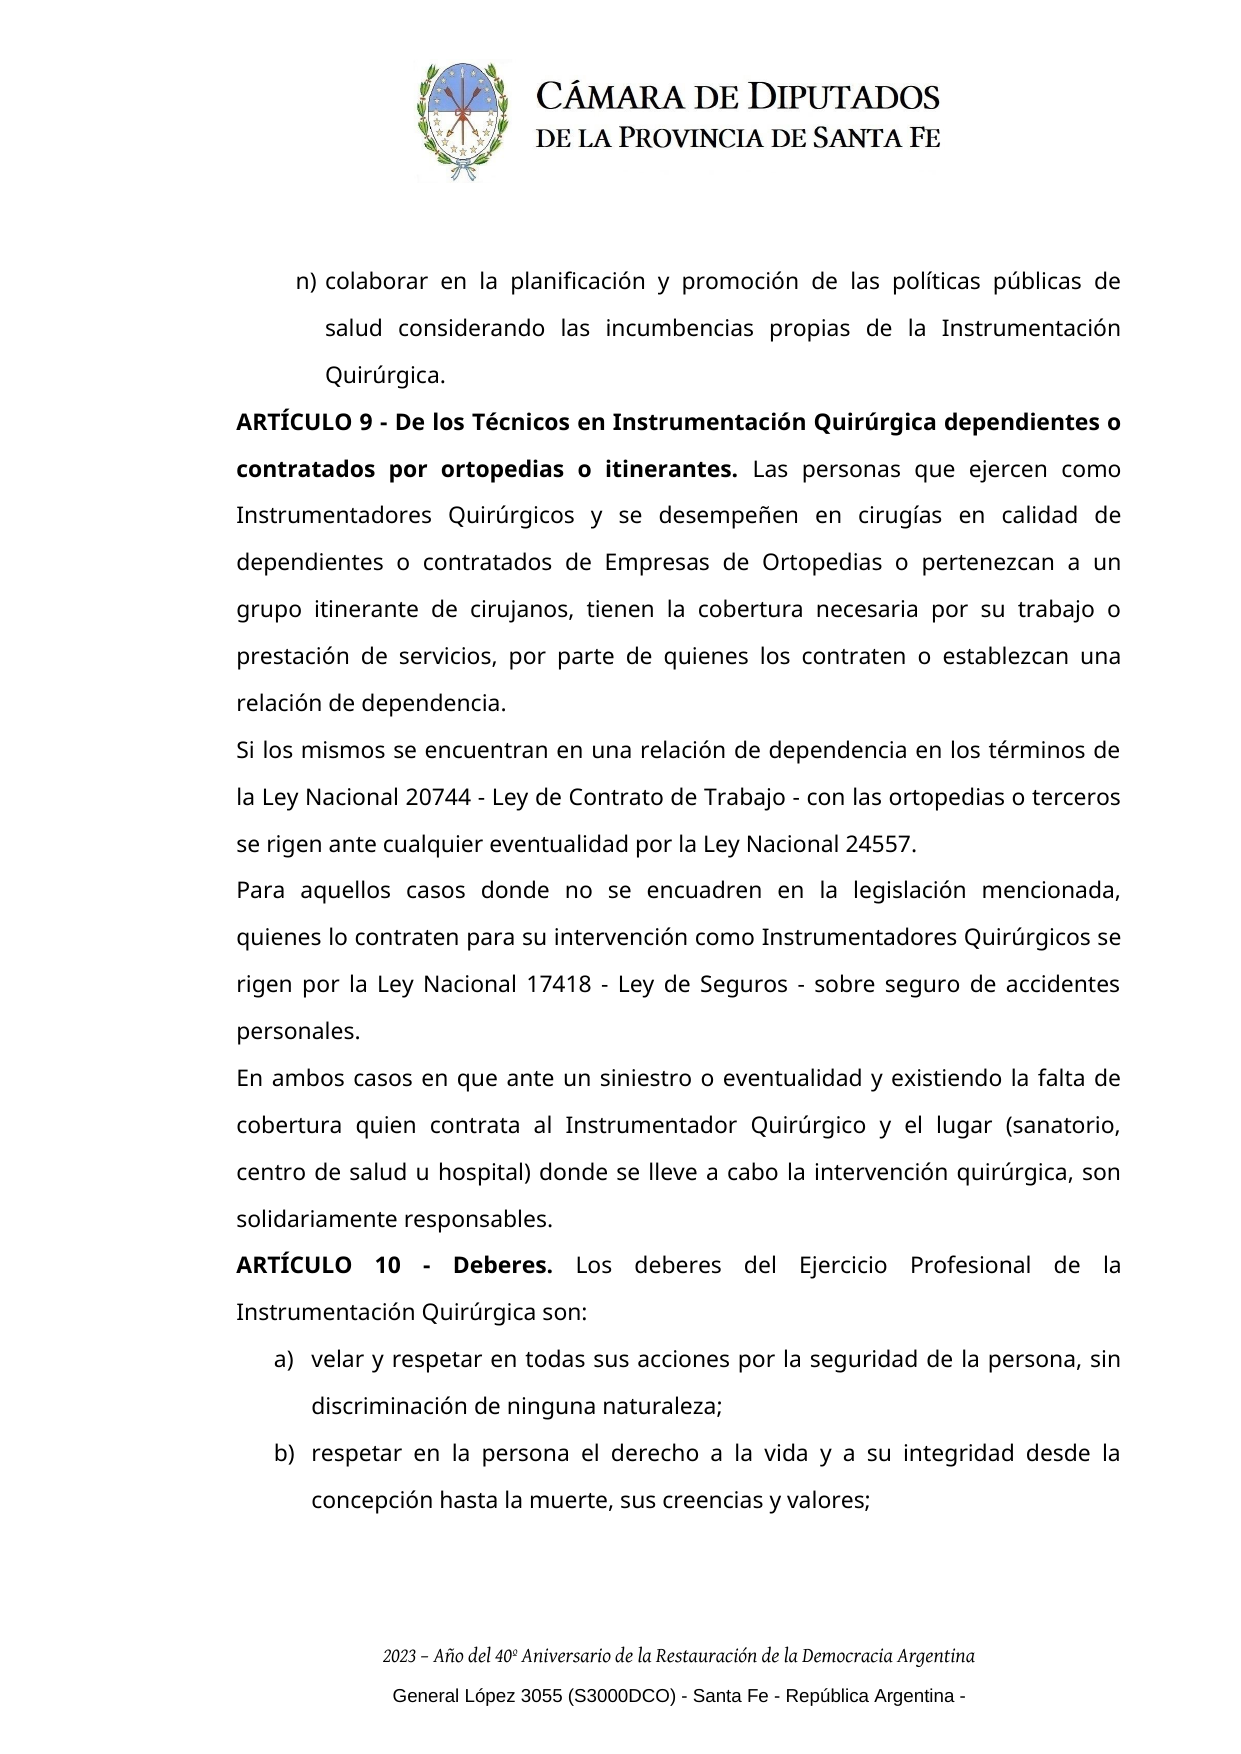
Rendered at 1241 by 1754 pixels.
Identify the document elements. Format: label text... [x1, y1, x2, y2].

list colaborar en la planificación y promoción de las políticas públicas de salud considerando las incumbencias propias de la Instrumentación Quirúrgica. [295, 265, 1122, 390]
text ARTÍCULO 9 - De los Técnicos en Instrumentación Quirúrgica dependientes o contratados por ortopedias o itinerantes. Las personas que ejercen como Instrumentadores Quirúrgicos y se desempeñen en cirugías en calidad de dependientes o contratados de Empresas de Ortopedias o pertenezcan a un grupo itinerante de cirujanos, tienen la cobertura necesaria por su trabajo o prestación de servicios, por parte de quienes los contraten o establezcan una relación de dependencia. [236, 406, 1122, 718]
text Si los mismos se encuentran en una relación de dependencia en los términos de la Ley Nacional 20744 - Ley de Contrato de Trabajo - con las ortopedias o terceros se rigen ante cualquier eventualidad por la Ley Nacional 24557. [236, 734, 1122, 859]
text Para aquellos casos donde no se encuadren en la legislación mencionada, quienes lo contraten para su intervención como Instrumentadores Quirúrgicos se rigen por la Ley Nacional 17418 - Ley de Seguros - sobre seguro de accidentes personales. [236, 874, 1122, 1046]
list respetar en la persona el derecho a la vida y a su integridad desde la concepción hasta la muerte, sus creencias y valores; [274, 1437, 1122, 1515]
text ARTÍCULO 10 - Deberes. Los deberes del Ejercicio Profesional de la Instrumentación Quirúrgica son: [236, 1249, 1122, 1327]
picture [413, 59, 945, 183]
list velar y respetar en todas sus acciones por la seguridad de la persona, sin discriminación de ninguna naturaleza; [274, 1343, 1122, 1421]
text En ambos casos en que ante un siniestro o eventualidad y existiendo la falta de cobertura quien contrata al Instrumentador Quirúrgico y el lugar (sanatorio, centro de salud u hospital) donde se lleve a cabo la intervención quirúrgica, son solidariamente responsables. [236, 1062, 1122, 1234]
